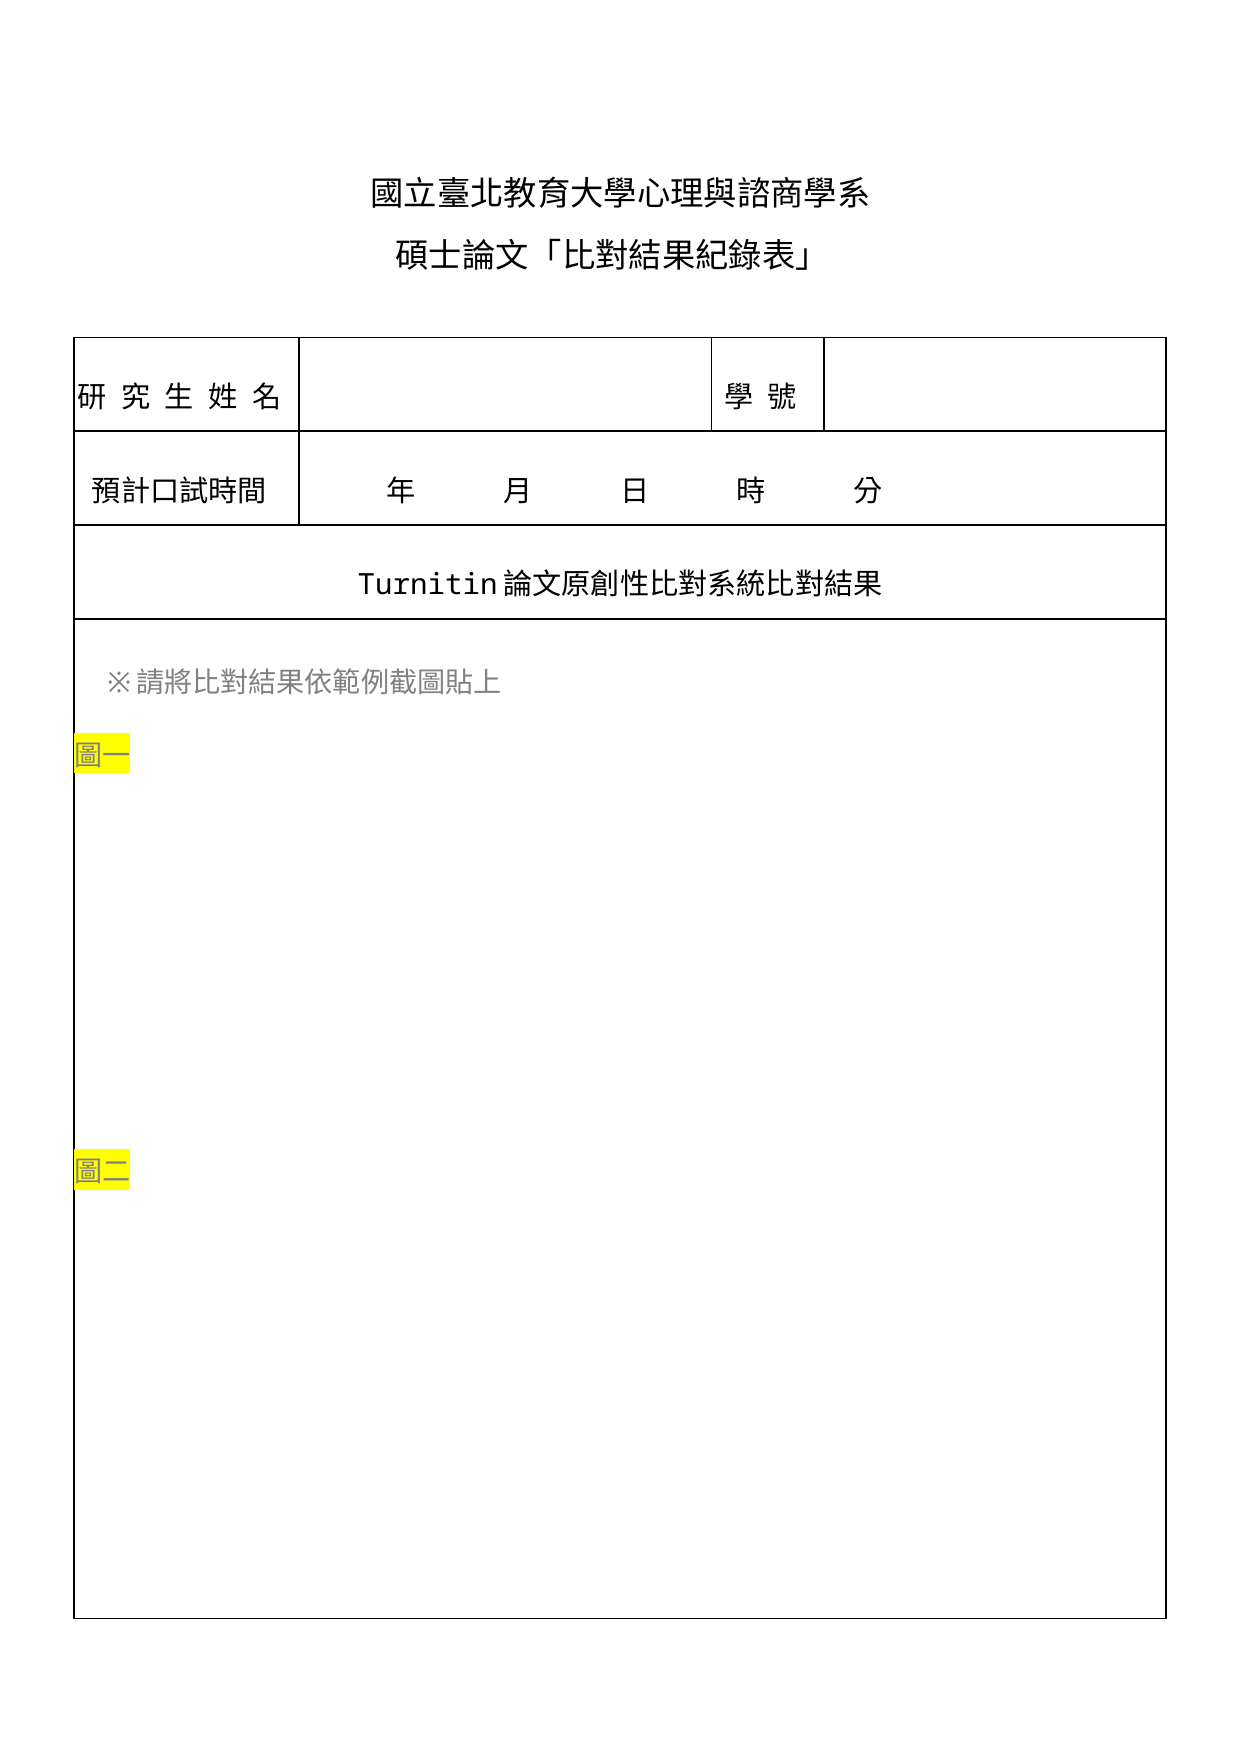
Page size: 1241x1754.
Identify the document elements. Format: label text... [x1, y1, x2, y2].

table_header [825, 338, 1165, 430]
table_header 學 號 [712, 338, 823, 430]
table_cell 年 月 日 時 分 [300, 432, 1165, 524]
table_cell Turnitin論文原創性比對系統比對結果 [75, 526, 1165, 618]
text 國立臺北教育大學心理與諮商學系 碩士論文「比對結果紀錄表」 [74, 149, 1167, 274]
table_cell ※請將比對結果依範例截圖貼上 圖一 圖二 [75, 620, 1165, 1617]
table_cell 預計口試時間 [75, 432, 298, 524]
table_header 研 究 生 姓 名 [75, 338, 298, 430]
table_header [300, 338, 711, 430]
